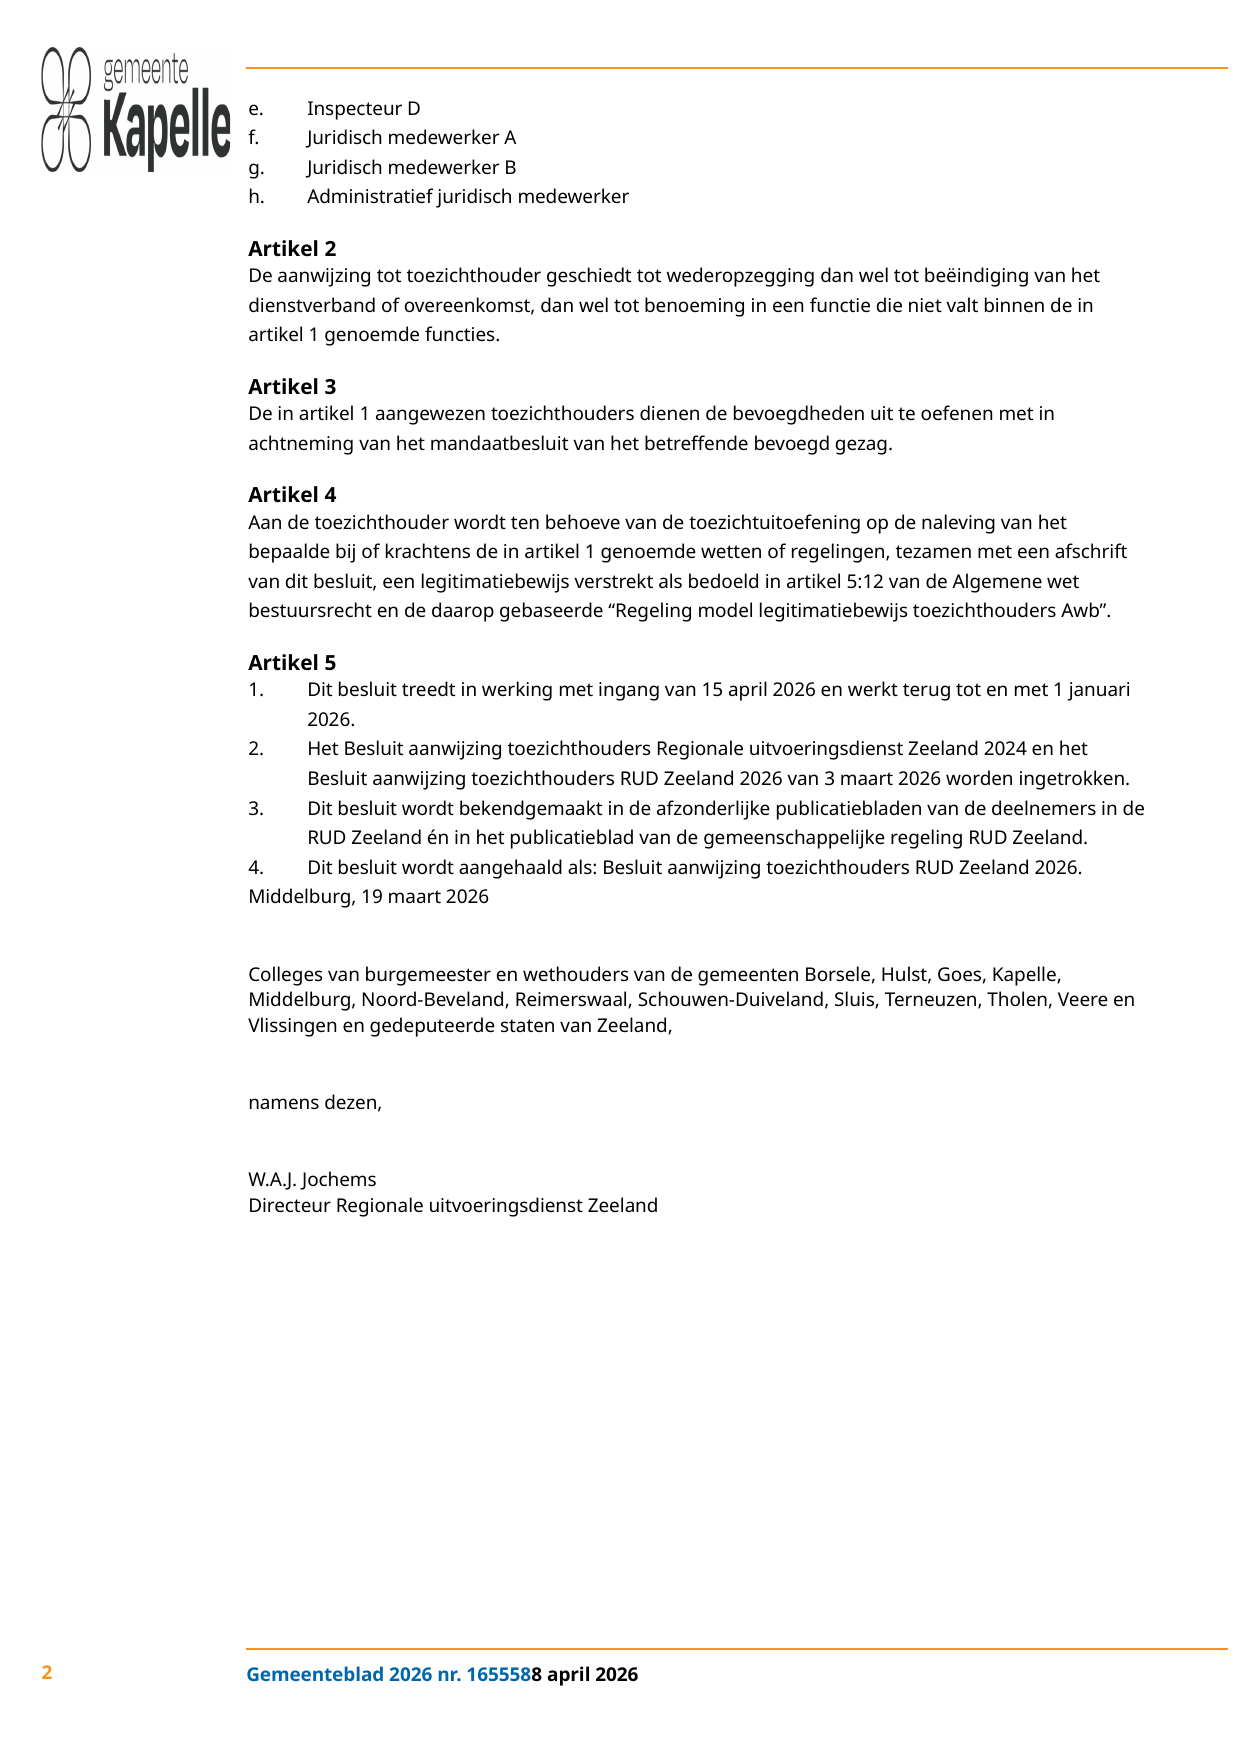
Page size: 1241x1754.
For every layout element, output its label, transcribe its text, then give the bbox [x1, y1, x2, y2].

text Artikel 4 [248, 480, 1152, 509]
picture [41, 47, 231, 172]
text De aanwijzing tot toezichthouder geschiedt tot wederopzegging dan wel tot beëindiging van het dienstverband of overeenkomst, dan wel tot benoeming in een functie die niet valt binnen de in artikel 1 genoemde functies. [248, 262, 1152, 347]
text Middelburg, 19 maart 2026 [248, 883, 1152, 909]
list Inspecteur D [248, 95, 1152, 121]
text Artikel 5 [248, 648, 1152, 676]
text Directeur Regionale uitvoeringsdienst Zeeland [248, 1192, 1152, 1218]
text Colleges van burgemeester en wethouders van de gemeenten Borsele, Hulst, Goes, Kapelle, Middelburg, Noord-Beveland, Reimerswaal, Schouwen-Duiveland, Sluis, Terneuzen, Tholen, Veere en Vlissingen en gedeputeerde staten van Zeeland, [248, 961, 1152, 1038]
list Juridisch medewerker B [248, 154, 1152, 180]
list Dit besluit wordt bekendgemaakt in de afzonderlijke publicatiebladen van de deelnemers in de RUD Zeeland én in het publicatieblad van de gemeenschappelijke regeling RUD Zeeland. [248, 795, 1152, 850]
list Administratief juridisch medewerker [248, 183, 1152, 209]
text Artikel 3 [248, 372, 1152, 400]
text Aan de toezichthouder wordt ten behoeve van de toezichtuitoefening op de naleving van het bepaalde bij of krachtens de in artikel 1 genoemde wetten of regelingen, tezamen met een afschrift van dit besluit, een legitimatiebewijs verstrekt als bedoeld in artikel 5:12 van de Algemene wet bestuursrecht en de daarop gebaseerde “Regeling model legitimatiebewijs toezichthouders Awb”. [248, 509, 1152, 623]
text De in artikel 1 aangewezen toezichthouders dienen de bevoegdheden uit te oefenen met in achtneming van het mandaatbesluit van het betreffende bevoegd gezag. [248, 400, 1152, 456]
text namens dezen, [248, 1089, 1152, 1115]
list Het Besluit aanwijzing toezichthouders Regionale uitvoeringsdienst Zeeland 2024 en het Besluit aanwijzing toezichthouders RUD Zeeland 2026 van 3 maart 2026 worden ingetrokken. [248, 736, 1152, 791]
text W.A.J. Jochems [248, 1167, 1152, 1192]
list Dit besluit wordt aangehaald als: Besluit aanwijzing toezichthouders RUD Zeeland 2026. [248, 854, 1152, 880]
list Dit besluit treedt in werking met ingang van 15 april 2026 en werkt terug tot en met 1 januari 2026. [248, 676, 1152, 732]
text Artikel 2 [248, 234, 1152, 262]
list Juridisch medewerker A [248, 124, 1152, 150]
